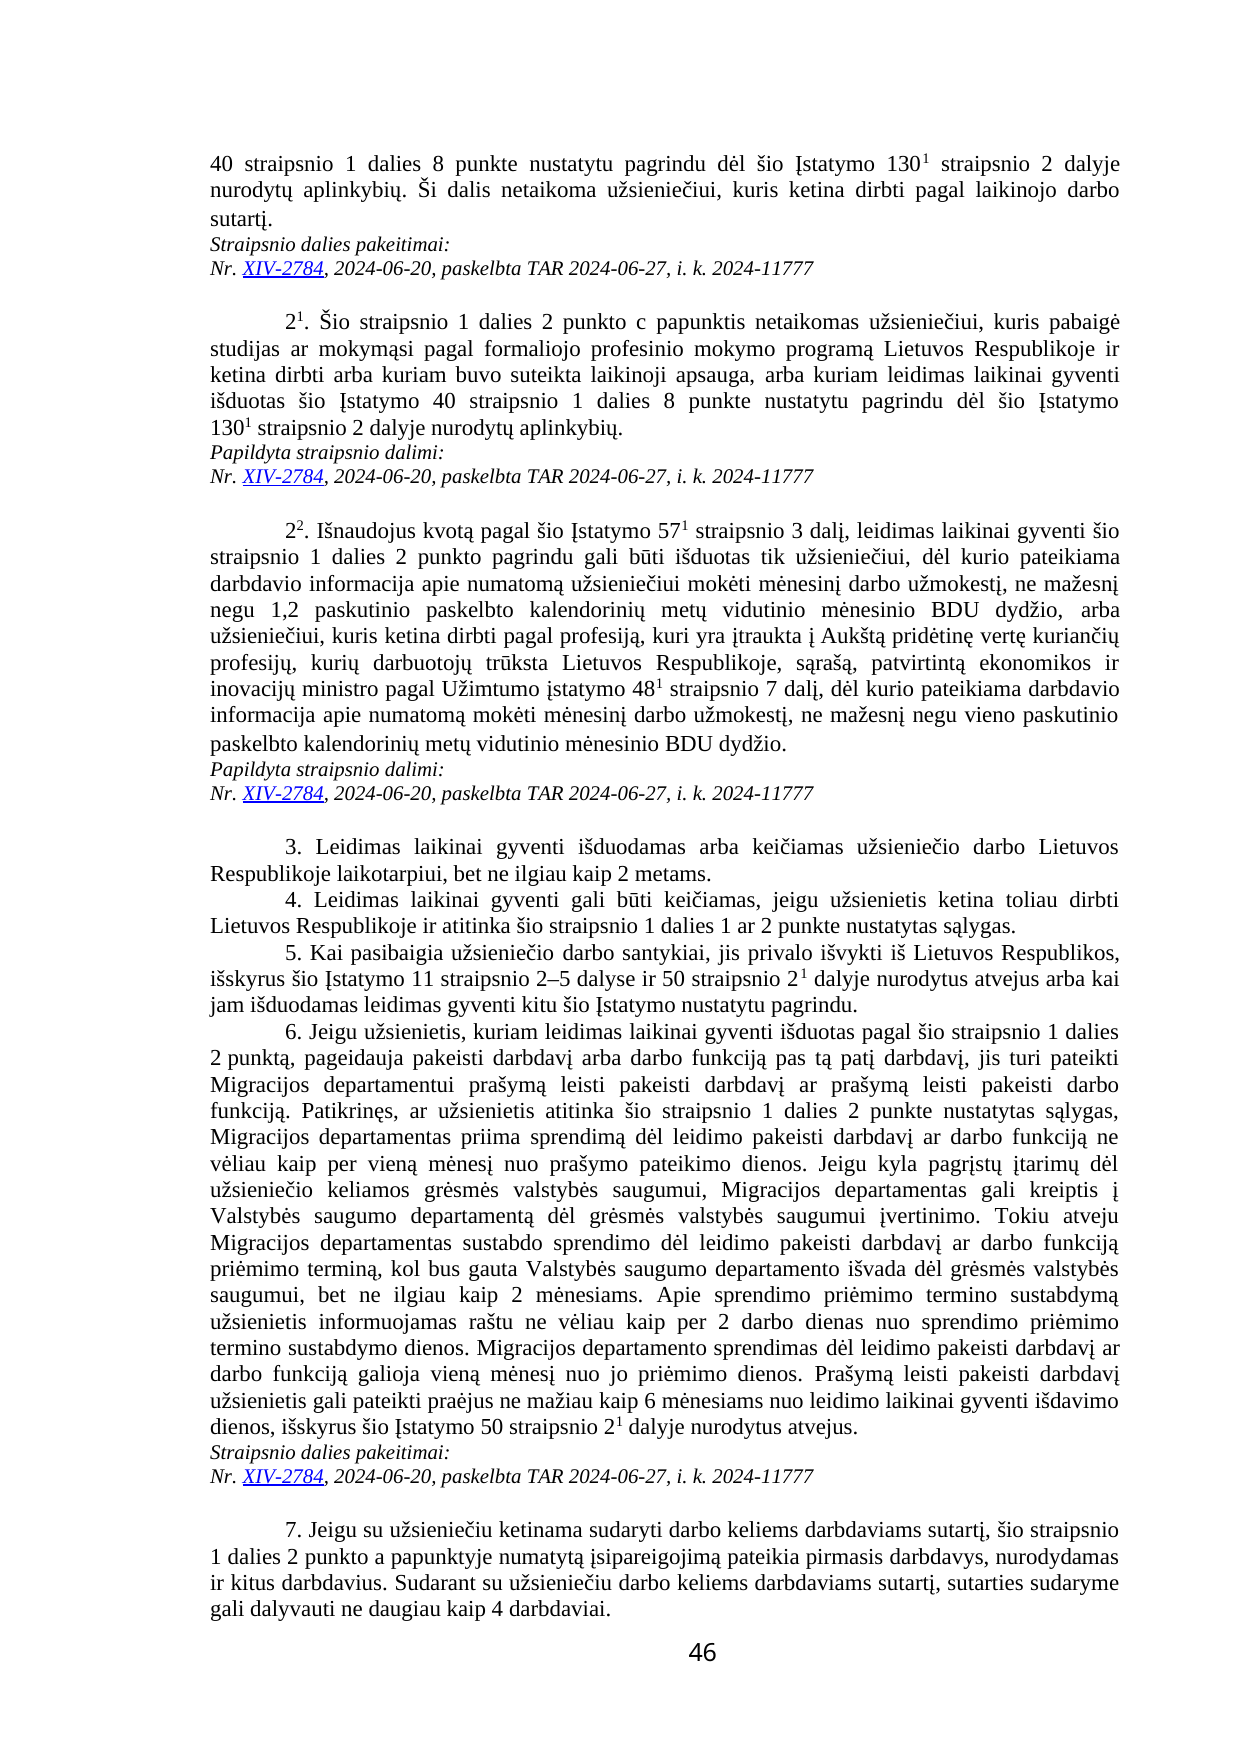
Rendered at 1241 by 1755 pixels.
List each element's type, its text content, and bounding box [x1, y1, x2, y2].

text 6. Jeigu užsienietis, kuriam leidimas laikinai gyventi išduotas pagal šio straipsnio 1 dalies 2 punktą, pageidauja pakeisti darbdavį arba darbo funkciją pas tą patį darbdavį, jis turi pateikti Migracijos departamentui prašymą leisti pakeisti darbdavį ar prašymą leisti pakeisti darbo funkciją. Patikrinęs, ar užsienietis atitinka šio straipsnio 1 dalies 2 punkte nustatytas sąlygas, Migracijos departamentas priima sprendimą dėl leidimo pakeisti darbdavį ar darbo funkciją ne vėliau kaip per vieną mėnesį nuo prašymo pateikimo dienos. Jeigu kyla pagrįstų įtarimų dėl užsieniečio keliamos grėsmės valstybės saugumui, Migracijos departamentas gali kreiptis į Valstybės saugumo departamentą dėl grėsmės valstybės saugumui įvertinimo. Tokiu atveju Migracijos departamentas sustabdo sprendimo dėl leidimo pakeisti darbdavį ar darbo funkciją priėmimo terminą, kol bus gauta Valstybės saugumo departamento išvada dėl grėsmės valstybės saugumui, bet ne ilgiau kaip 2 mėnesiams. Apie sprendimo priėmimo termino sustabdymą užsienietis informuojamas raštu ne vėliau kaip per 2 darbo dienas nuo sprendimo priėmimo termino sustabdymo dienos. Migracijos departamento sprendimas dėl leidimo pakeisti darbdavį ar darbo funkciją galioja vieną mėnesį nuo jo priėmimo dienos. Prašymą leisti pakeisti darbdavį užsienietis gali pateikti praėjus ne mažiau kaip 6 mėnesiams nuo leidimo laikinai gyventi išdavimo dienos, išskyrus šio Įstatymo 50 straipsnio 21 dalyje nurodytus atvejus. [210, 1018, 1120, 1439]
text 4. Leidimas laikinai gyventi gali būti keičiamas, jeigu užsienietis ketina toliau dirbti Lietuvos Respublikoje ir atitinka šio straipsnio 1 dalies 1 ar 2 punkte nustatytas sąlygas. [210, 886, 1120, 939]
text Nr. XIV-2784, 2024-06-20, paskelbta TAR 2024-06-27, i. k. 2024-11777 [210, 1464, 1120, 1488]
text 3. Leidimas laikinai gyventi išduodamas arba keičiamas užsieniečio darbo Lietuvos Respublikoje laikotarpiui, bet ne ilgiau kaip 2 metams. [210, 833, 1120, 886]
text Papildyta straipsnio dalimi: [210, 440, 1120, 464]
text Nr. XIV-2784, 2024-06-20, paskelbta TAR 2024-06-27, i. k. 2024-11777 [210, 464, 1120, 488]
text Papildyta straipsnio dalimi: [210, 757, 1120, 781]
text 7. Jeigu su užsieniečiu ketinama sudaryti darbo keliems darbdaviams sutartį, šio straipsnio 1 dalies 2 punkto a papunktyje numatytą įsipareigojimą pateikia pirmasis darbdavys, nurodydamas ir kitus darbdavius. Sudarant su užsieniečiu darbo keliems darbdaviams sutartį, sutarties sudaryme gali dalyvauti ne daugiau kaip 4 darbdaviai. [210, 1516, 1120, 1622]
text 22. Išnaudojus kvotą pagal šio Įstatymo 571 straipsnio 3 dalį, leidimas laikinai gyventi šio straipsnio 1 dalies 2 punkto pagrindu gali būti išduotas tik užsieniečiui, dėl kurio pateikiama darbdavio informacija apie numatomą užsieniečiui mokėti mėnesinį darbo užmokestį, ne mažesnį negu 1,2 paskutinio paskelbto kalendorinių metų vidutinio mėnesinio BDU dydžio, arba užsieniečiui, kuris ketina dirbti pagal profesiją, kuri yra įtraukta į Aukštą pridėtinę vertę kuriančių profesijų, kurių darbuotojų trūksta Lietuvos Respublikoje, sąrašą, patvirtintą ekonomikos ir inovacijų ministro pagal Užimtumo įstatymo 481 straipsnio 7 dalį, dėl kurio pateikiama darbdavio informacija apie numatomą mokėti mėnesinį darbo užmokestį, ne mažesnį negu vieno paskutinio paskelbto kalendorinių metų vidutinio mėnesinio BDU dydžio. [210, 517, 1120, 757]
text Straipsnio dalies pakeitimai: [210, 1439, 1120, 1464]
text Nr. XIV-2784, 2024-06-20, paskelbta TAR 2024-06-27, i. k. 2024-11777 [210, 256, 1120, 279]
text 5. Kai pasibaigia užsieniečio darbo santykiai, jis privalo išvykti iš Lietuvos Respublikos, išskyrus šio Įstatymo 11 straipsnio 2–5 dalyse ir 50 straipsnio 21 dalyje nurodytus atvejus arba kai jam išduodamas leidimas gyventi kitu šio Įstatymo nustatytu pagrindu. [210, 939, 1120, 1018]
text Straipsnio dalies pakeitimai: [210, 231, 1120, 256]
text Nr. XIV-2784, 2024-06-20, paskelbta TAR 2024-06-27, i. k. 2024-11777 [210, 781, 1120, 805]
text 40 straipsnio 1 dalies 8 punkte nustatytu pagrindu dėl šio Įstatymo 1301 straipsnio 2 dalyje nurodytų aplinkybių. Ši dalis netaikoma užsieniečiui, kuris ketina dirbti pagal laikinojo darbo sutartį. [210, 150, 1120, 231]
text 21. Šio straipsnio 1 dalies 2 punkto c papunktis netaikomas užsieniečiui, kuris pabaigė studijas ar mokymąsi pagal formaliojo profesinio mokymo programą Lietuvos Respublikoje ir ketina dirbti arba kuriam buvo suteikta laikinoji apsauga, arba kuriam leidimas laikinai gyventi išduotas šio Įstatymo 40 straipsnio 1 dalies 8 punkte nustatytu pagrindu dėl šio Įstatymo 1301 straipsnio 2 dalyje nurodytų aplinkybių. [210, 308, 1120, 440]
